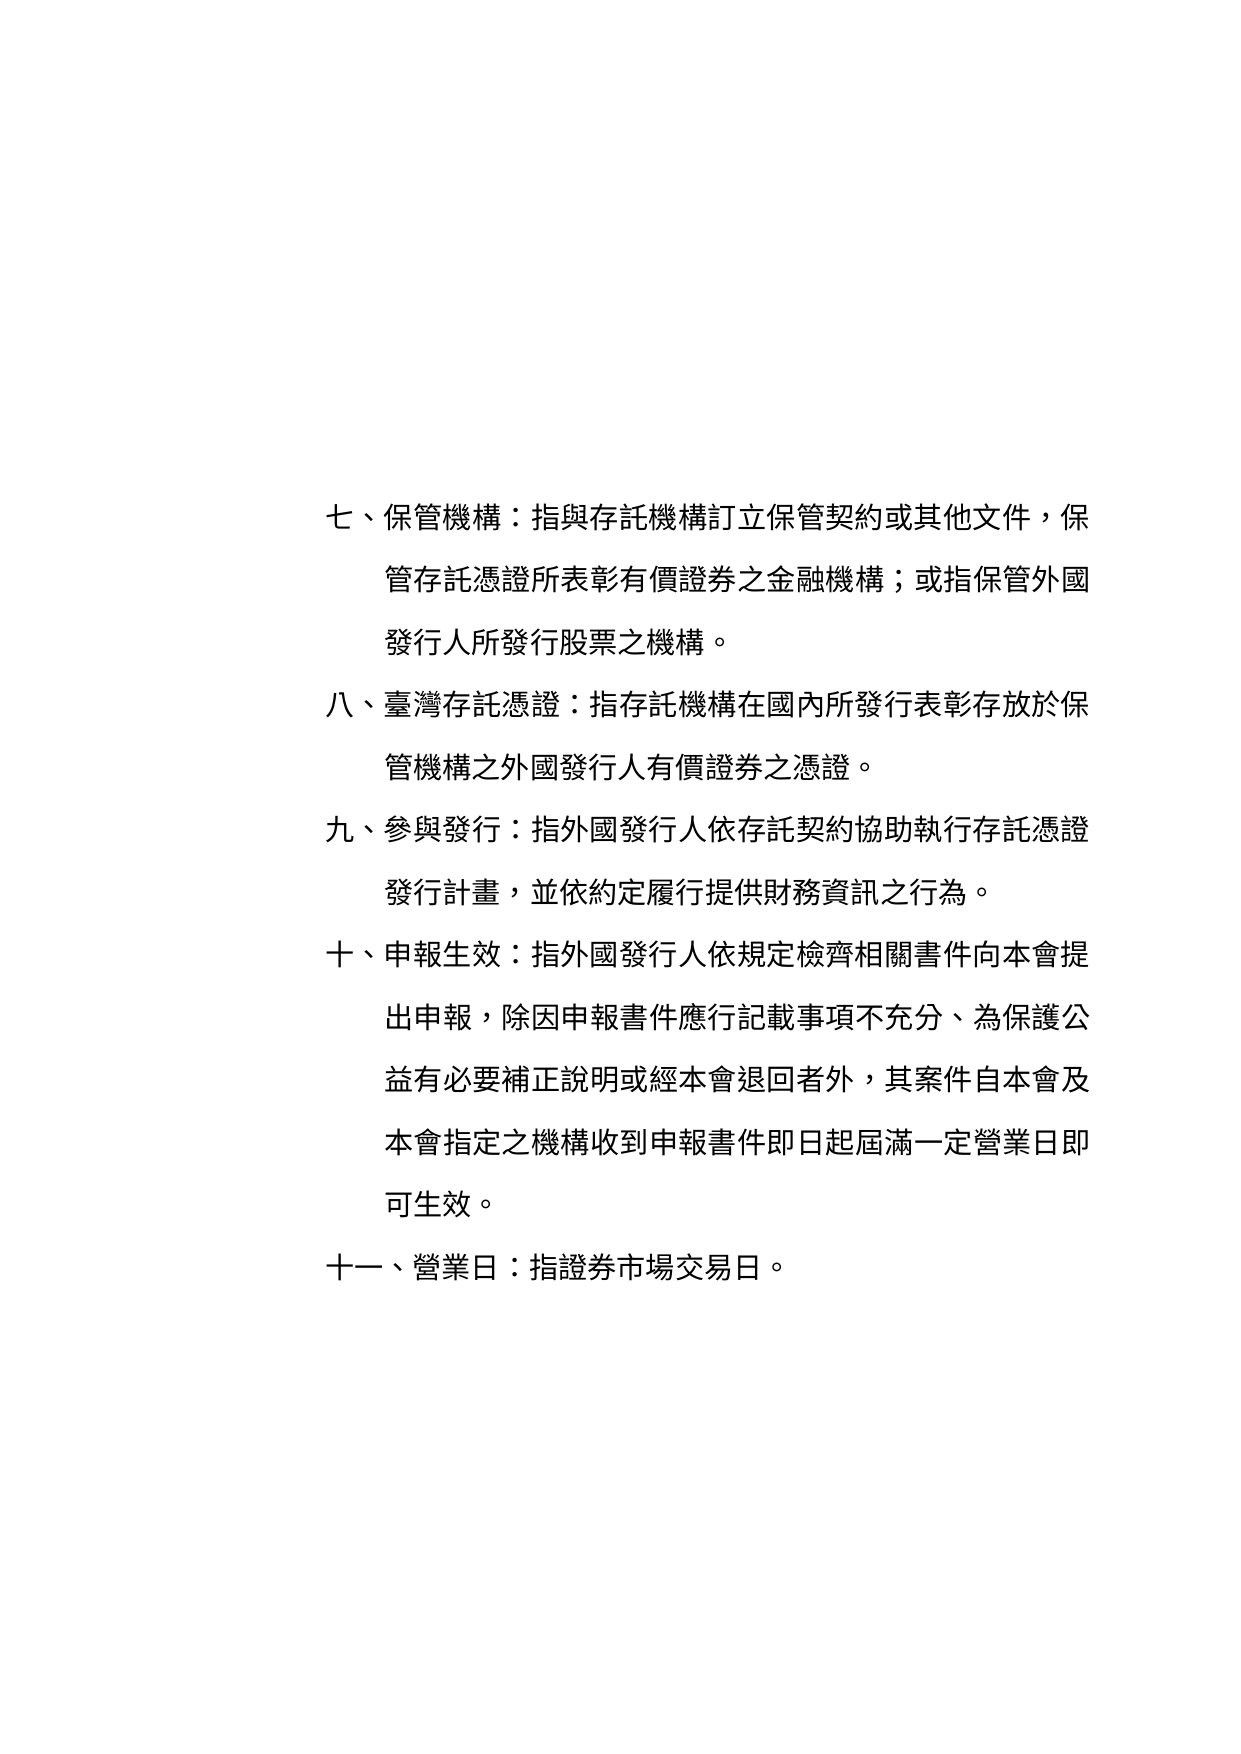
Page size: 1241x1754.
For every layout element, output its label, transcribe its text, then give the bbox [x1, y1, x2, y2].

text 八、臺灣存託憑證：指存託機構在國內所發行表彰存放於保管機構之外國發行人有價證券之憑證。 [325, 661, 1092, 786]
text 十一、營業日：指證券市場交易日。 [325, 1224, 1092, 1286]
text 十、申報生效：指外國發行人依規定檢齊相關書件向本會提出申報，除因申報書件應行記載事項不充分、為保護公益有必要補正說明或經本會退回者外，其案件自本會及本會指定之機構收到申報書件即日起屆滿一定營業日即可生效。 [325, 911, 1092, 1224]
text 七、保管機構：指與存託機構訂立保管契約或其他文件，保管存託憑證所表彰有價證券之金融機構；或指保管外國發行人所發行股票之機構。 [325, 474, 1092, 661]
text 九、參與發行：指外國發行人依存託契約協助執行存託憑證發行計畫，並依約定履行提供財務資訊之行為。 [325, 786, 1092, 911]
